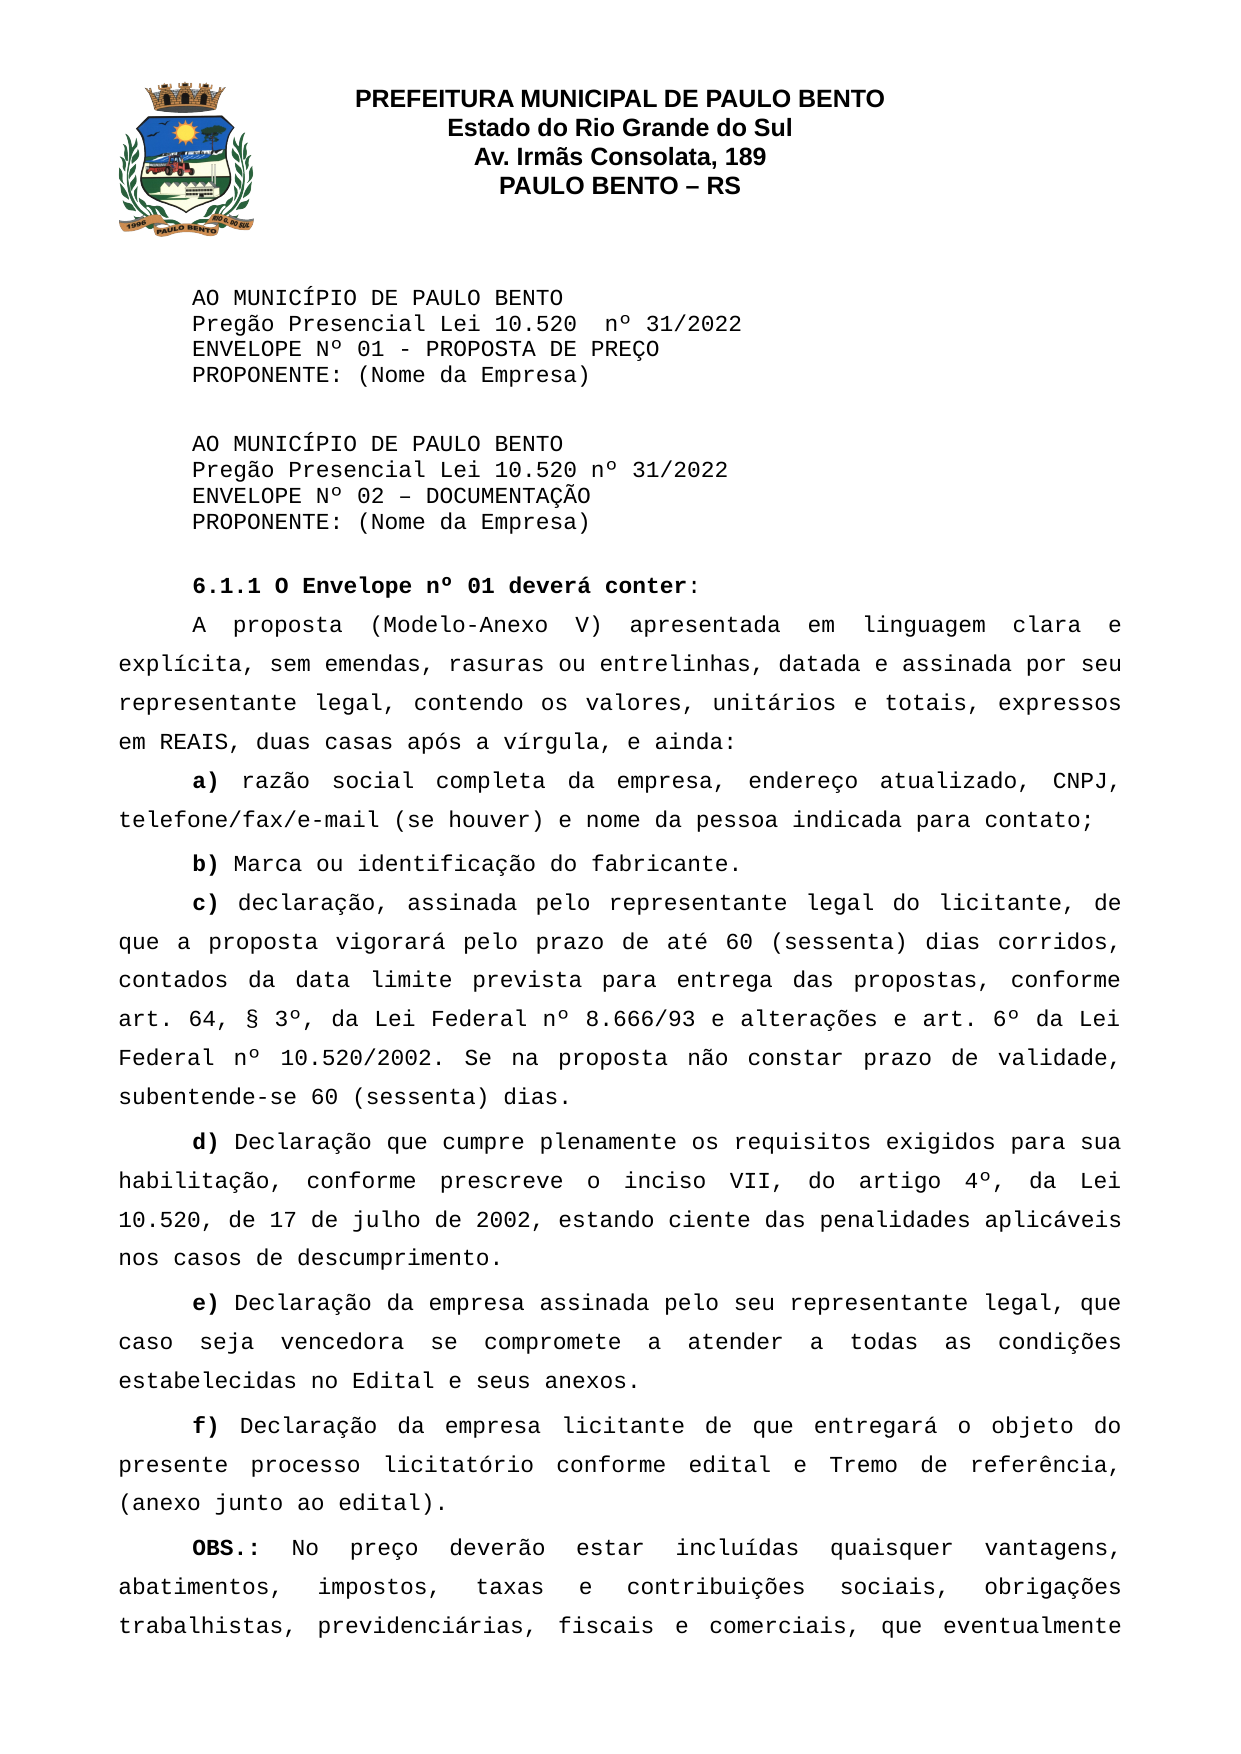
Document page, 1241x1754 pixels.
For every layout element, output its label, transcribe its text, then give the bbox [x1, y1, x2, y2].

text PROPONENTE: (Nome da Empresa) [118, 364, 1122, 390]
text a) razão social completa da empresa, endereço atualizado, CNPJ, telefone/fax/e-mail (se houver) e nome da pessoa indicada para contato; [118, 769, 1122, 834]
text ENVELOPE Nº 01 - PROPOSTA DE PREÇO [118, 338, 1122, 364]
text Pregão Presencial Lei 10.520 nº 31/2022 [118, 312, 1122, 338]
text AO MUNICÍPIO DE PAULO BENTO [118, 286, 1122, 312]
text f) Declaração da empresa licitante de que entregará o objeto do presente processo licitatório conforme edital e Tremo de referência, (anexo junto ao edital). [118, 1414, 1122, 1518]
text ENVELOPE Nº 02 – DOCUMENTAÇÃO [118, 484, 1122, 510]
text d) Declaração que cumpre plenamente os requisitos exigidos para sua habilitação, conforme prescreve o inciso VII, do artigo 4º, da Lei 10.520, de 17 de julho de 2002, estando ciente das penalidades aplicáveis nos casos de descumprimento. [118, 1130, 1122, 1273]
picture [118, 81, 254, 237]
text e) Declaração da empresa assinada pelo seu representante legal, que caso seja vencedora se compromete a atender a todas as condições estabelecidas no Edital e seus anexos. [118, 1292, 1122, 1395]
text Pregão Presencial Lei 10.520 nº 31/2022 [118, 458, 1122, 484]
text 6.1.1 O Envelope nº 01 deverá conter: [118, 575, 1122, 601]
text OBS.: No preço deverão estar incluídas quaisquer vantagens, abatimentos, impostos, taxas e contribuições sociais, obrigações trabalhistas, previdenciárias, fiscais e comerciais, que eventualmente [118, 1537, 1122, 1640]
text PROPONENTE: (Nome da Empresa) [118, 510, 1122, 536]
text c) declaração, assinada pelo representante legal do licitante, de que a proposta vigorará pelo prazo de até 60 (sessenta) dias corridos, contados da data limite prevista para entrega das propostas, conforme art. 64, § 3º, da Lei Federal nº 8.666/93 e alterações e art. 6º da Lei Federal nº 10.520/2002. Se na proposta não constar prazo de validade, subentende-se 60 (sessenta) dias. [118, 891, 1122, 1111]
text AO MUNICÍPIO DE PAULO BENTO [118, 432, 1122, 458]
text A proposta (Modelo-Anexo V) apresentada em linguagem clara e explícita, sem emendas, rasuras ou entrelinhas, datada e assinada por seu representante legal, contendo os valores, unitários e totais, expressos em REAIS, duas casas após a vírgula, e ainda: [118, 614, 1122, 756]
text b) Marca ou identificação do fabricante. [118, 853, 1122, 879]
